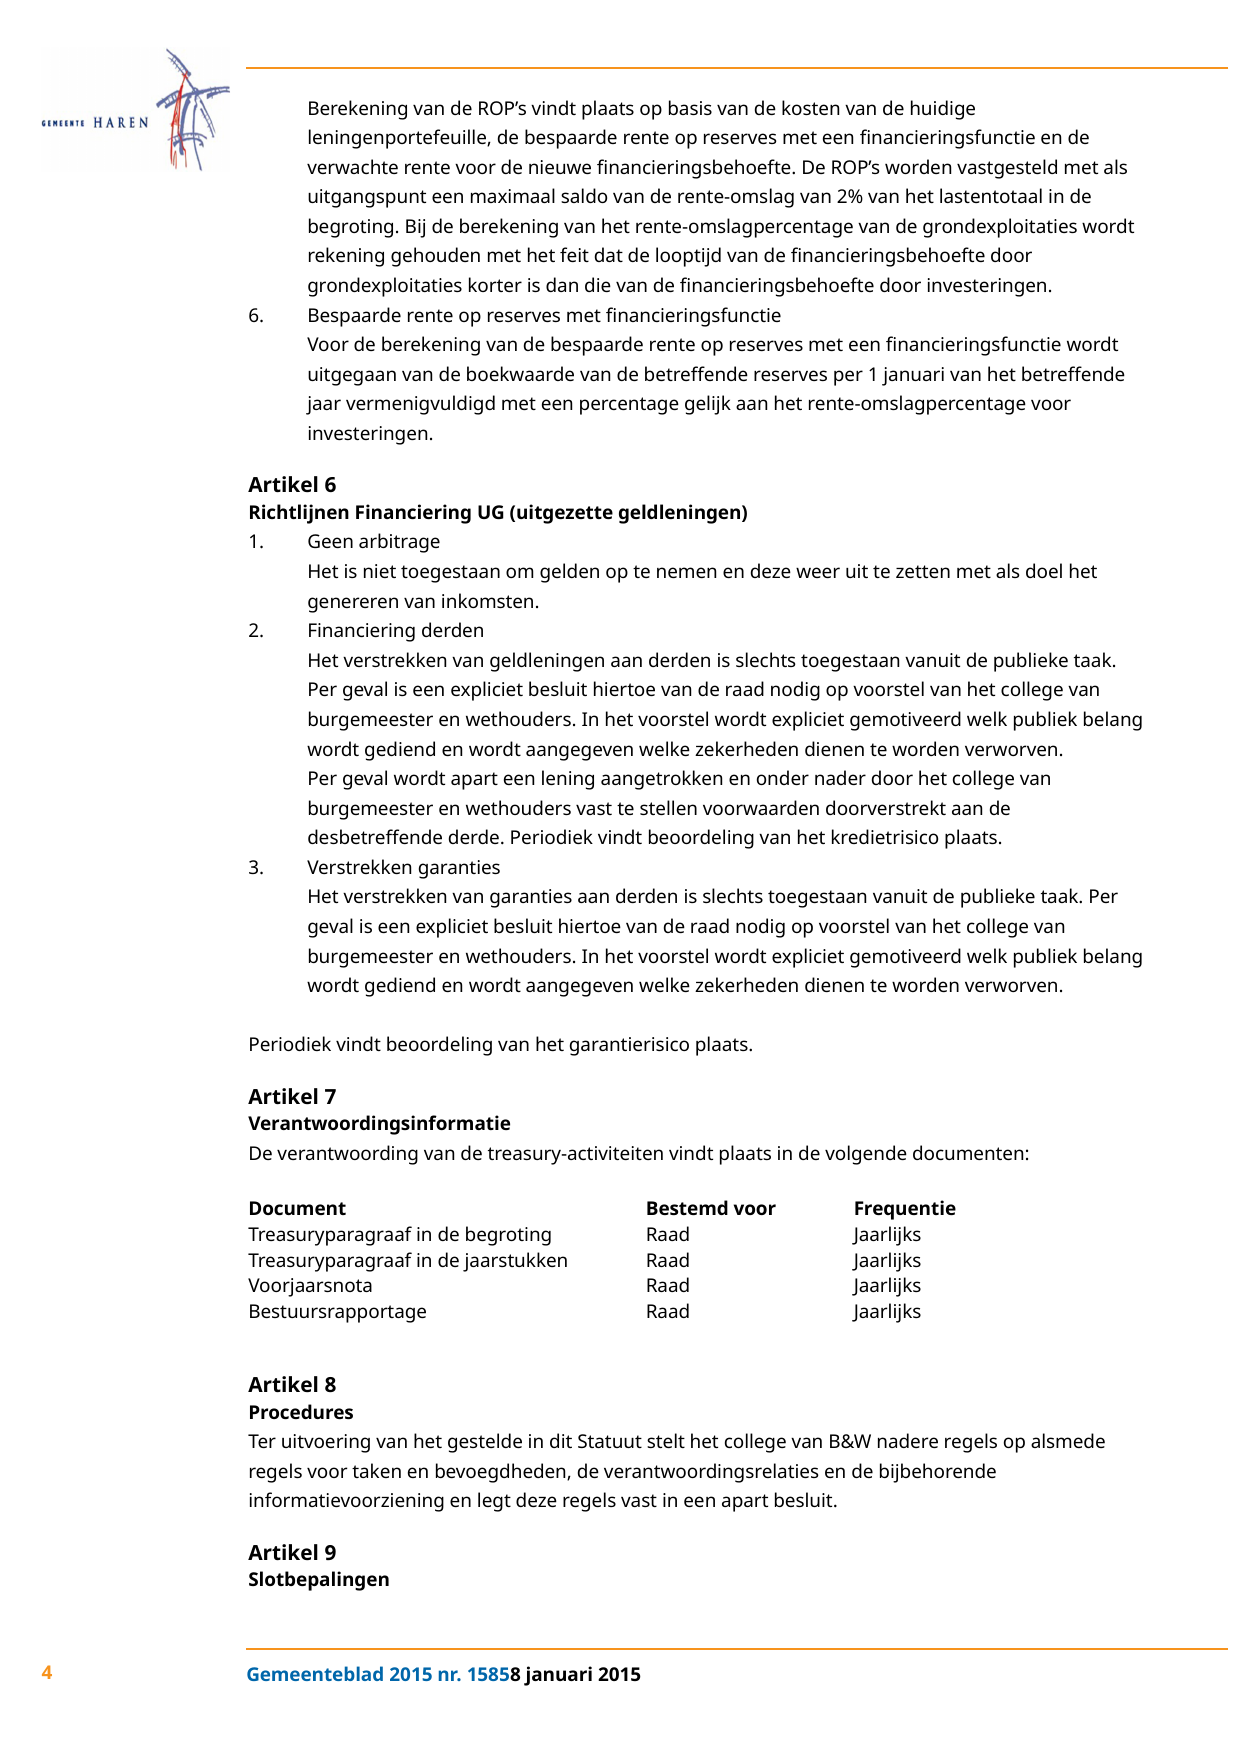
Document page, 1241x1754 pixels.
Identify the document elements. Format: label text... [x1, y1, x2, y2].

text Artikel 6 [248, 471, 1152, 499]
text Artikel 7 [248, 1082, 1152, 1110]
text Artikel 9 [248, 1538, 1152, 1567]
list Berekening van de ROP’s vindt plaats op basis van de kosten van de huidige leningenportefeuille, de bespaarde rente op reserves met een financieringsfunctie en de verwachte rente voor de nieuwe financieringsbehoefte. De ROP’s worden vastgesteld met als uitgangspunt een maximaal saldo van de rente-omslag van 2% van het lastentotaal in de begroting. Bij de berekening van het rente-omslagpercentage van de grondexploitaties wordt rekening gehouden met het feit dat de looptijd van de financieringsbehoefte door grondexploitaties korter is dan die van de financieringsbehoefte door investeringen. [248, 95, 1152, 298]
text Verantwoordingsinformatie [248, 1110, 1152, 1136]
table_cell Treasuryparagraaf in de jaarstukken [248, 1247, 646, 1272]
list Het verstrekken van geldleningen aan derden is slechts toegestaan vanuit de publieke taak. Per geval is een expliciet besluit hiertoe van de raad nodig op voorstel van het college van burgemeester en wethouders. In het voorstel wordt expliciet gemotiveerd welk publiek belang wordt gediend en wordt aangegeven welke zekerheden dienen te worden verworven. [248, 647, 1152, 761]
table_cell Treasuryparagraaf in de begroting [248, 1221, 646, 1247]
list Per geval wordt apart een lening aangetrokken en onder nader door het college van burgemeester en wethouders vast te stellen voorwaarden doorverstrekt aan de desbetreffende derde. Periodiek vindt beoordeling van het kredietrisico plaats. [248, 765, 1152, 850]
table_cell Raad [646, 1221, 853, 1247]
table_cell Bestuursrapportage [248, 1298, 646, 1324]
list Het is niet toegestaan om gelden op te nemen en deze weer uit te zetten met als doel het genereren van inkomsten. [248, 558, 1152, 613]
table_cell Jaarlijks [854, 1221, 1152, 1247]
list Het verstrekken van garanties aan derden is slechts toegestaan vanuit de publieke taak. Per geval is een expliciet besluit hiertoe van de raad nodig op voorstel van het college van burgemeester en wethouders. In het voorstel wordt expliciet gemotiveerd welk publiek belang wordt gediend en wordt aangegeven welke zekerheden dienen te worden verworven. [248, 884, 1152, 998]
table_header Bestemd voor [646, 1195, 853, 1221]
list Voor de berekening van de bespaarde rente op reserves met een financieringsfunctie wordt uitgegaan van de boekwaarde van de betreffende reserves per 1 januari van het betreffende jaar vermenigvuldigd met een percentage gelijk aan het rente-omslagpercentage voor investeringen. [248, 331, 1152, 446]
table_header Document [248, 1195, 646, 1221]
text Procedures [248, 1399, 1152, 1425]
list Financiering derden [248, 617, 1152, 643]
list Bespaarde rente op reserves met financieringsfunctie [248, 302, 1152, 328]
text Periodiek vindt beoordeling van het garantierisico plaats. [248, 1032, 1152, 1057]
text De verantwoording van de treasury-activiteiten vindt plaats in de volgende documenten: [248, 1140, 1152, 1166]
table_cell Voorjaarsnota [248, 1273, 646, 1298]
list Verstrekken garanties [248, 854, 1152, 880]
table_cell Jaarlijks [854, 1247, 1152, 1272]
table_cell Jaarlijks [854, 1273, 1152, 1298]
picture [41, 47, 231, 172]
table_cell Raad [646, 1247, 853, 1272]
text Artikel 8 [248, 1371, 1152, 1399]
table_cell Raad [646, 1298, 853, 1324]
text Ter uitvoering van het gestelde in dit Statuut stelt het college van B&W nadere regels op alsmede regels voor taken en bevoegdheden, de verantwoordingsrelaties en de bijbehorende informatievoorziening en legt deze regels vast in een apart besluit. [248, 1428, 1152, 1513]
list Geen arbitrage [248, 529, 1152, 554]
table_cell Jaarlijks [854, 1298, 1152, 1324]
text Slotbepalingen [248, 1567, 1152, 1592]
table_cell Raad [646, 1273, 853, 1298]
text Richtlijnen Financiering UG (uitgezette geldleningen) [248, 499, 1152, 525]
table_header Frequentie [854, 1195, 1152, 1221]
